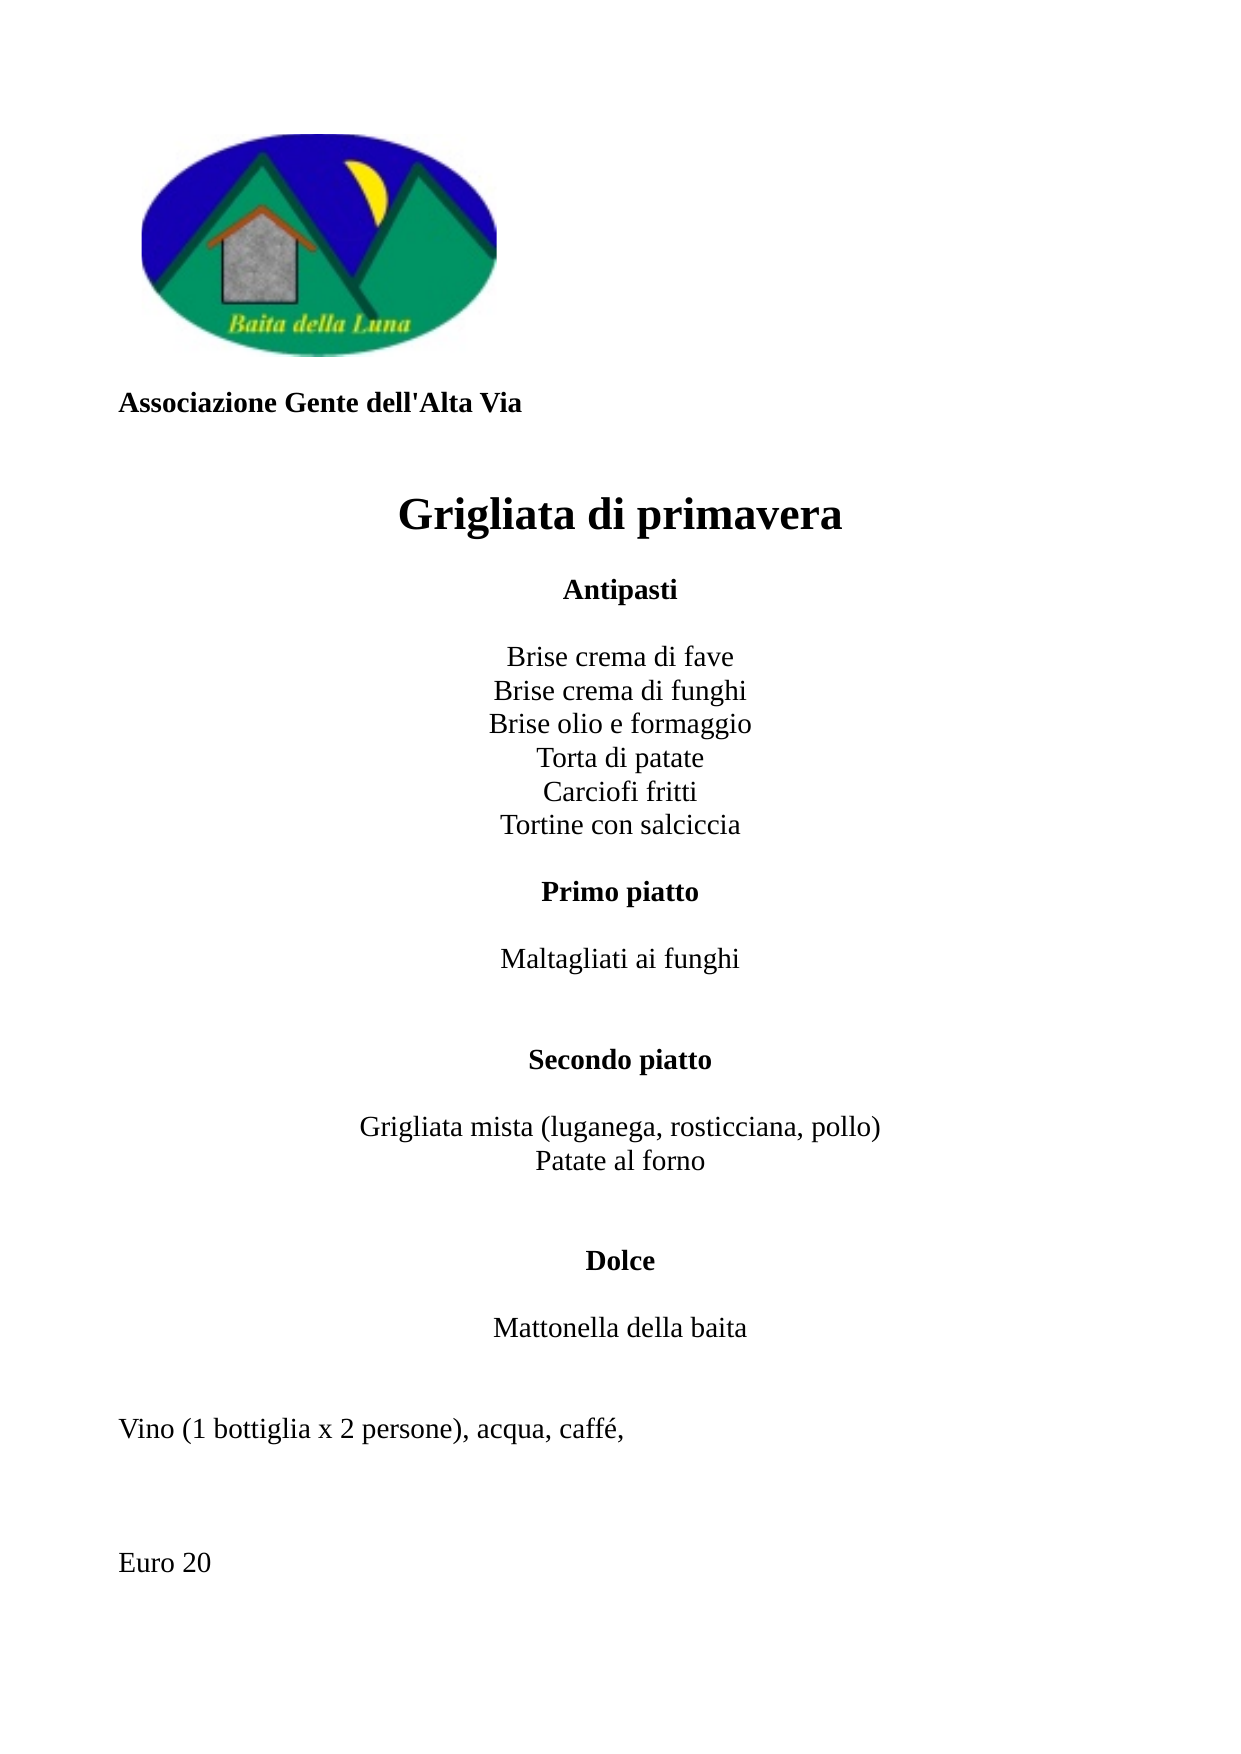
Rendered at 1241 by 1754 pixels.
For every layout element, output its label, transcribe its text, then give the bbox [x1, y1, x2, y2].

text Torta di patate [118, 740, 1122, 774]
text Tortine con salciccia [118, 807, 1122, 841]
text Grigliata mista (luganega, rosticciana, pollo) [118, 1109, 1122, 1143]
text Maltagliati ai funghi [118, 941, 1122, 975]
text Carciofi fritti [118, 774, 1122, 807]
text Vino (1 bottiglia x 2 persone), acqua, caffé, [118, 1411, 1122, 1444]
text Mattonella della baita [118, 1310, 1122, 1344]
text Patate al forno [118, 1143, 1122, 1176]
text Brise crema di funghi [118, 673, 1122, 707]
picture [141, 134, 497, 357]
text Associazione Gente dell'Alta Via [118, 386, 1122, 419]
text Brise olio e formaggio [118, 707, 1122, 740]
text Primo piatto [118, 874, 1122, 908]
text Grigliata di primavera [118, 486, 1122, 539]
text Euro 20 [118, 1545, 1122, 1579]
text Secondo piatto [118, 1042, 1122, 1076]
text Antipasti [118, 572, 1122, 606]
text Dolce [118, 1243, 1122, 1277]
text Brise crema di fave [118, 639, 1122, 673]
